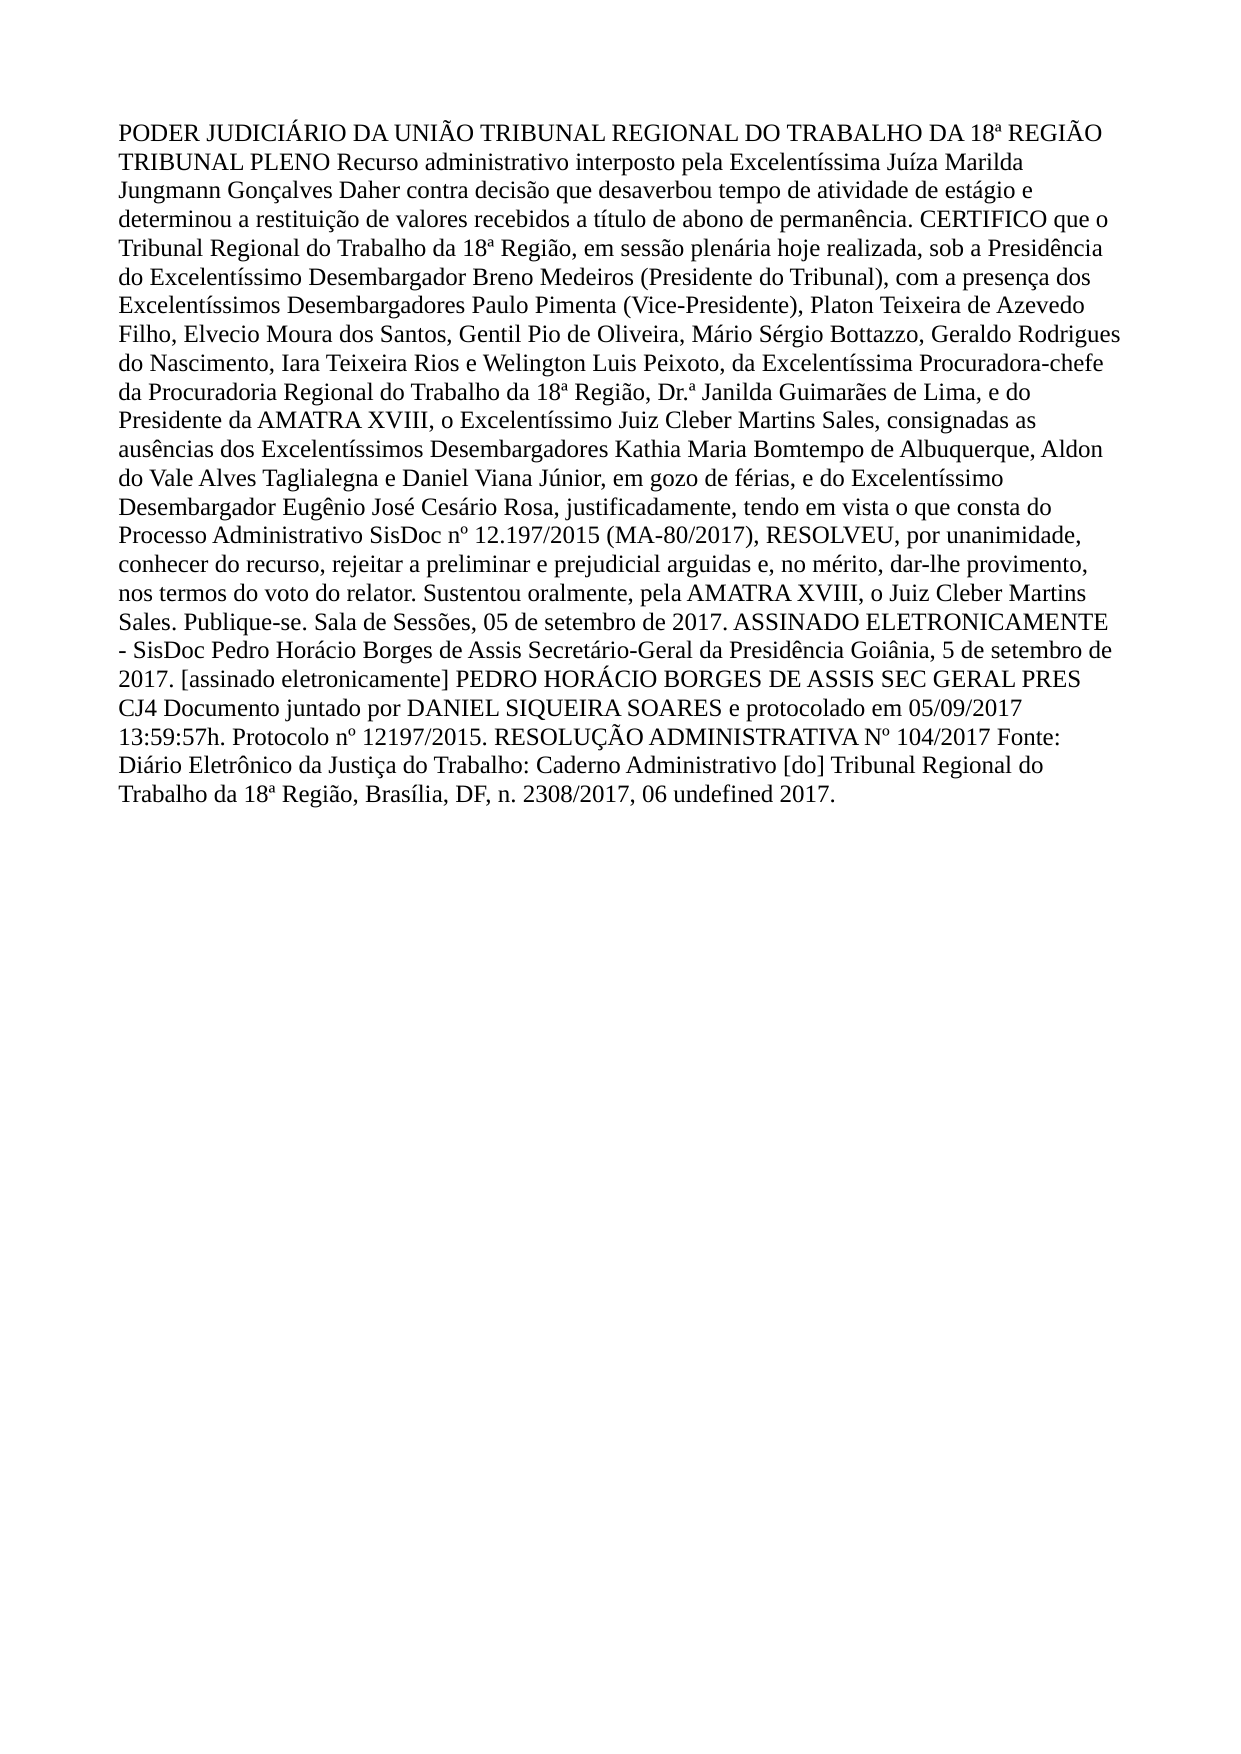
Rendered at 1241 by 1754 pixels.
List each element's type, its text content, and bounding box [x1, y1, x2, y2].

text PODER JUDICIÁRIO DA UNIÃO TRIBUNAL REGIONAL DO TRABALHO DA 18ª REGIÃO TRIBUNAL PLENO Recurso administrativo interposto pela Excelentíssima Juíza Marilda Jungmann Gonçalves Daher contra decisão que desaverbou tempo de atividade de estágio e determinou a restituição de valores recebidos a título de abono de permanência. CERTIFICO que o Tribunal Regional do Trabalho da 18ª Região, em sessão plenária hoje realizada, sob a Presidência do Excelentíssimo Desembargador Breno Medeiros (Presidente do Tribunal), com a presença dos Excelentíssimos Desembargadores Paulo Pimenta (Vice-Presidente), Platon Teixeira de Azevedo Filho, Elvecio Moura dos Santos, Gentil Pio de Oliveira, Mário Sérgio Bottazzo, Geraldo Rodrigues do Nascimento, Iara Teixeira Rios e Welington Luis Peixoto, da Excelentíssima Procuradora-chefe da Procuradoria Regional do Trabalho da 18ª Região, Dr.ª Janilda Guimarães de Lima, e do Presidente da AMATRA XVIII, o Excelentíssimo Juiz Cleber Martins Sales, consignadas as ausências dos Excelentíssimos Desembargadores Kathia Maria Bomtempo de Albuquerque, Aldon do Vale Alves Taglialegna e Daniel Viana Júnior, em gozo de férias, e do Excelentíssimo Desembargador Eugênio José Cesário Rosa, justificadamente, tendo em vista o que consta do Processo Administrativo SisDoc nº 12.197/2015 (MA-80/2017), RESOLVEU, por unanimidade, conhecer do recurso, rejeitar a preliminar e prejudicial arguidas e, no mérito, dar-lhe provimento, nos termos do voto do relator. Sustentou oralmente, pela AMATRA XVIII, o Juiz Cleber Martins Sales. Publique-se. Sala de Sessões, 05 de setembro de 2017. ASSINADO ELETRONICAMENTE - SisDoc Pedro Horácio Borges de Assis Secretário-Geral da Presidência Goiânia, 5 de setembro de 2017. [assinado eletronicamente] PEDRO HORÁCIO BORGES DE ASSIS SEC GERAL PRES CJ4 Documento juntado por DANIEL SIQUEIRA SOARES e protocolado em 05/09/2017 13:59:57h. Protocolo nº 12197/2015. RESOLUÇÃO ADMINISTRATIVA Nº 104/2017 Fonte: Diário Eletrônico da Justiça do Trabalho: Caderno Administrativo [do] Tribunal Regional do Trabalho da 18ª Região, Brasília, DF, n. 2308/2017, 06 undefined 2017. [118, 118, 1122, 808]
